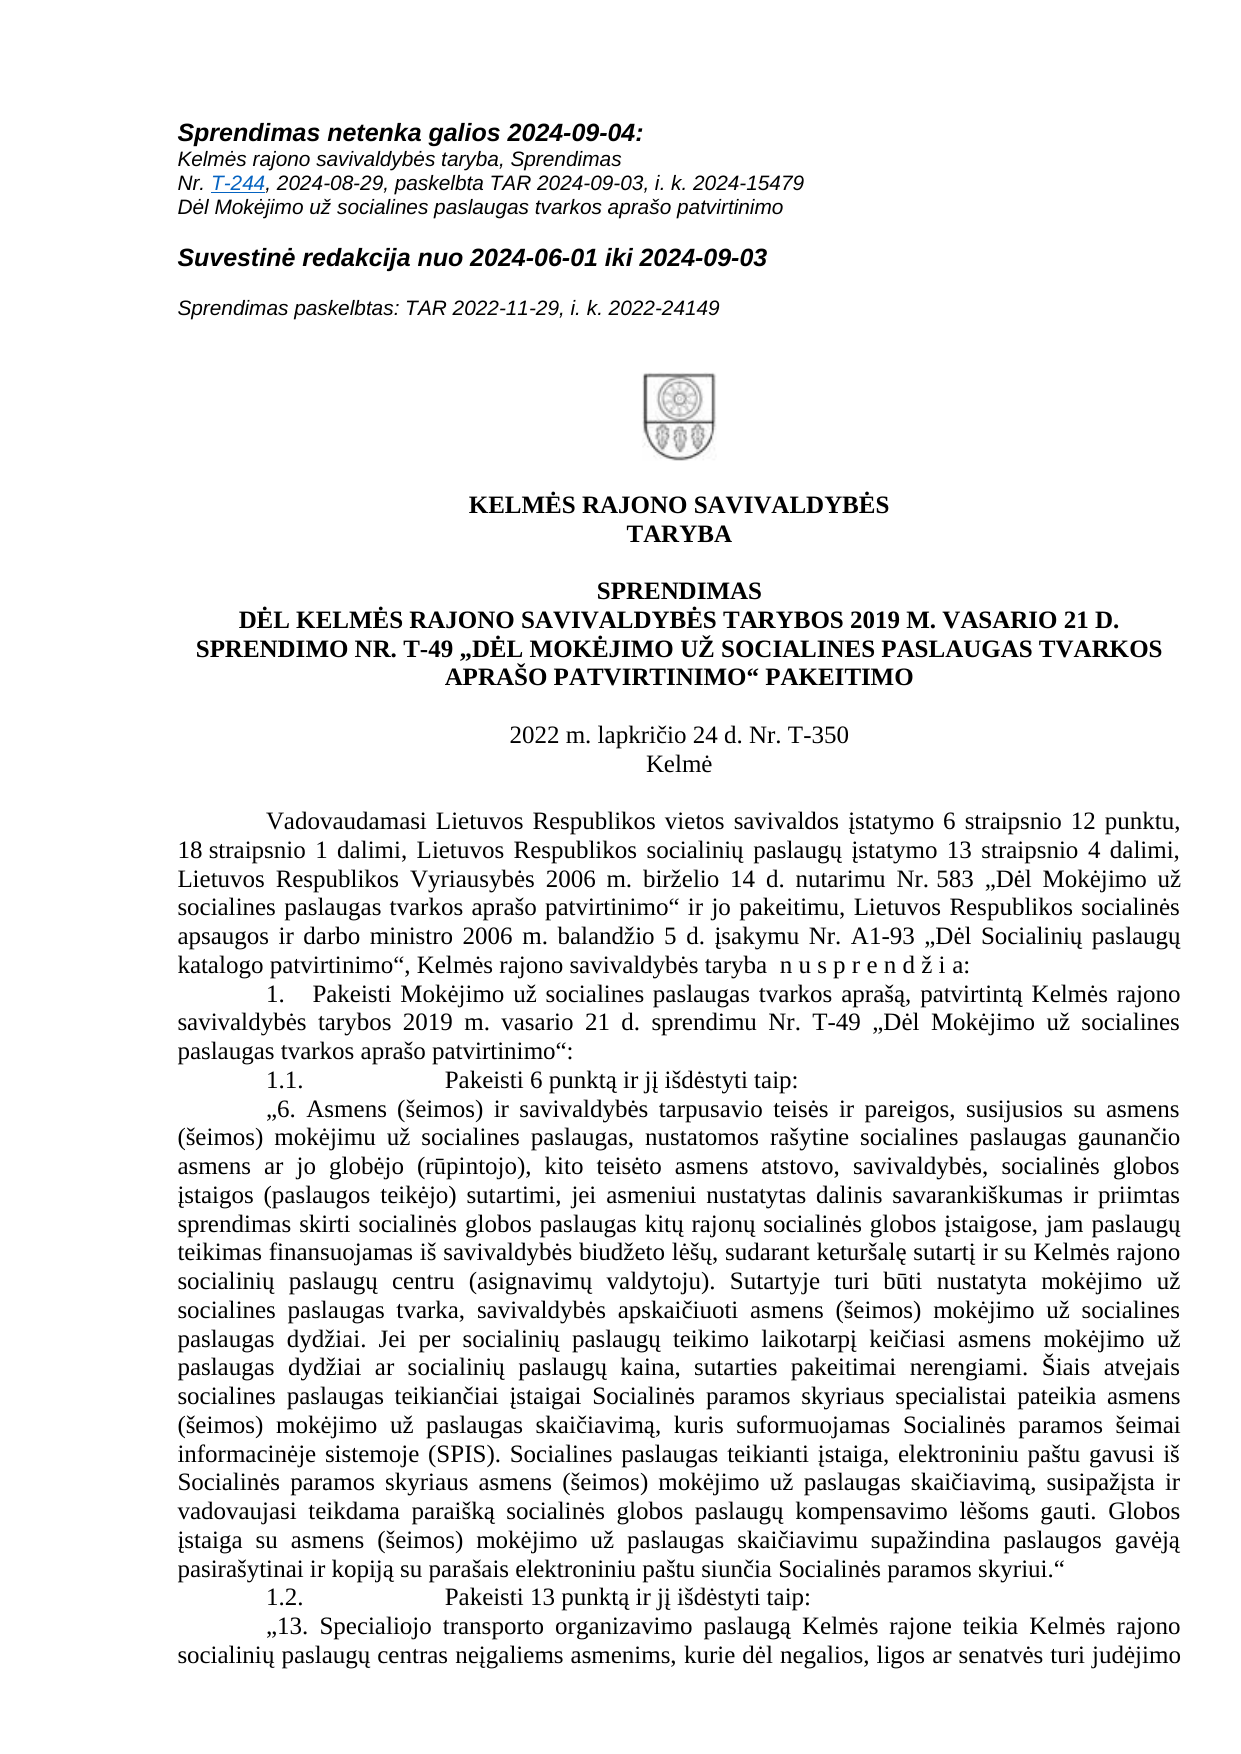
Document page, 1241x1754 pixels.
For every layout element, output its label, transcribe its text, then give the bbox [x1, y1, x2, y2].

text 1.2. Pakeisti 13 punktą ir jį išdėstyti taip: [266, 1582, 1181, 1611]
text Sprendimas paskelbtas: TAR 2022-11-29, i. k. 2022-24149 [177, 295, 1181, 319]
text 2022 m. lapkričio 24 d. Nr. T-350 [177, 720, 1181, 749]
text „13. Specialiojo transporto organizavimo paslaugą Kelmės rajone teikia Kelmės rajono socialinių paslaugų centras neįgaliems asmenims, kurie dėl negalios, ligos ar senatvės turi judėjimo [177, 1611, 1181, 1669]
text Nr. T-244, 2024-08-29, paskelbta TAR 2024-09-03, i. k. 2024-15479 [177, 171, 1181, 195]
text Suvestinė redakcija nuo 2024-06-01 iki 2024-09-03 [177, 243, 1181, 271]
subtitle KELMĖS RAJONO SAVIVALDYBĖS [177, 490, 1181, 519]
text Vadovaudamasi Lietuvos Respublikos vietos savivaldos įstatymo 6 straipsnio 12 punktu, 18 straipsnio 1 dalimi, Lietuvos Respublikos socialinių paslaugų įstatymo 13 straipsnio 4 dalimi, Lietuvos Respublikos Vyriausybės 2006 m. birželio 14 d. nutarimu Nr. 583 „Dėl Mokėjimo už socialines paslaugas tvarkos aprašo patvirtinimo“ ir jo pakeitimu, Lietuvos Respublikos socialinės apsaugos ir darbo ministro 2006 m. balandžio 5 d. įsakymu Nr. A1-93 „Dėl Socialinių paslaugų katalogo patvirtinimo“, Kelmės rajono savivaldybės taryba nusprendžia: [177, 806, 1181, 979]
text Dėl Mokėjimo už socialines paslaugas tvarkos aprašo patvirtinimo [177, 195, 1181, 219]
text 1.1. Pakeisti 6 punktą ir jį išdėstyti taip: [266, 1065, 1181, 1094]
text „6. Asmens (šeimos) ir savivaldybės tarpusavio teisės ir pareigos, susijusios su asmens (šeimos) mokėjimu už socialines paslaugas, nustatomos rašytine socialines paslaugas gaunančio asmens ar jo globėjo (rūpintojo), kito teisėto asmens atstovo, savivaldybės, socialinės globos įstaigos (paslaugos teikėjo) sutartimi, jei asmeniui nustatytas dalinis savarankiškumas ir priimtas sprendimas skirti socialinės globos paslaugas kitų rajonų socialinės globos įstaigose, jam paslaugų teikimas finansuojamas iš savivaldybės biudžeto lėšų, sudarant keturšalę sutartį ir su Kelmės rajono socialinių paslaugų centru (asignavimų valdytoju). Sutartyje turi būti nustatyta mokėjimo už socialines paslaugas tvarka, savivaldybės apskaičiuoti asmens (šeimos) mokėjimo už socialines paslaugas dydžiai. Jei per socialinių paslaugų teikimo laikotarpį keičiasi asmens mokėjimo už paslaugas dydžiai ar socialinių paslaugų kaina, sutarties pakeitimai nerengiami. Šiais atvejais socialines paslaugas teikiančiai įstaigai Socialinės paramos skyriaus specialistai pateikia asmens (šeimos) mokėjimo už paslaugas skaičiavimą, kuris suformuojamas Socialinės paramos šeimai informacinėje sistemoje (SPIS). Socialines paslaugas teikianti įstaiga, elektroniniu paštu gavusi iš Socialinės paramos skyriaus asmens (šeimos) mokėjimo už paslaugas skaičiavimą, susipažįsta ir vadovaujasi teikdama paraišką socialinės globos paslaugų kompensavimo lėšoms gauti. Globos įstaiga su asmens (šeimos) mokėjimo už paslaugas skaičiavimu supažindina paslaugos gavėją pasirašytinai ir kopiją su parašais elektroniniu paštu siunčia Socialinės paramos skyriui.“ [177, 1094, 1181, 1582]
subtitle TARYBA [177, 519, 1181, 547]
text Sprendimas netenka galios 2024-09-04: [177, 118, 1181, 147]
text 1. Pakeisti Mokėjimo už socialines paslaugas tvarkos aprašą, patvirtintą Kelmės rajono savivaldybės tarybos 2019 m. vasario 21 d. sprendimu Nr. T-49 „Dėl Mokėjimo už socialines paslaugas tvarkos aprašo patvirtinimo“: [177, 979, 1181, 1065]
text DĖL KELMĖS RAJONO SAVIVALDYBĖS TARYBOS 2019 M. VASARIO 21 D. SPRENDIMO nR. t-49 „DĖL mokėjimo už socialines paslaugas tvarkos APRAŠO PATVIRTINIMO“ PAKEITIMO [177, 605, 1181, 691]
text Kelmė [177, 749, 1181, 777]
text SPRENDIMAS [177, 576, 1181, 605]
text Kelmės rajono savivaldybės taryba, Sprendimas [177, 147, 1181, 171]
